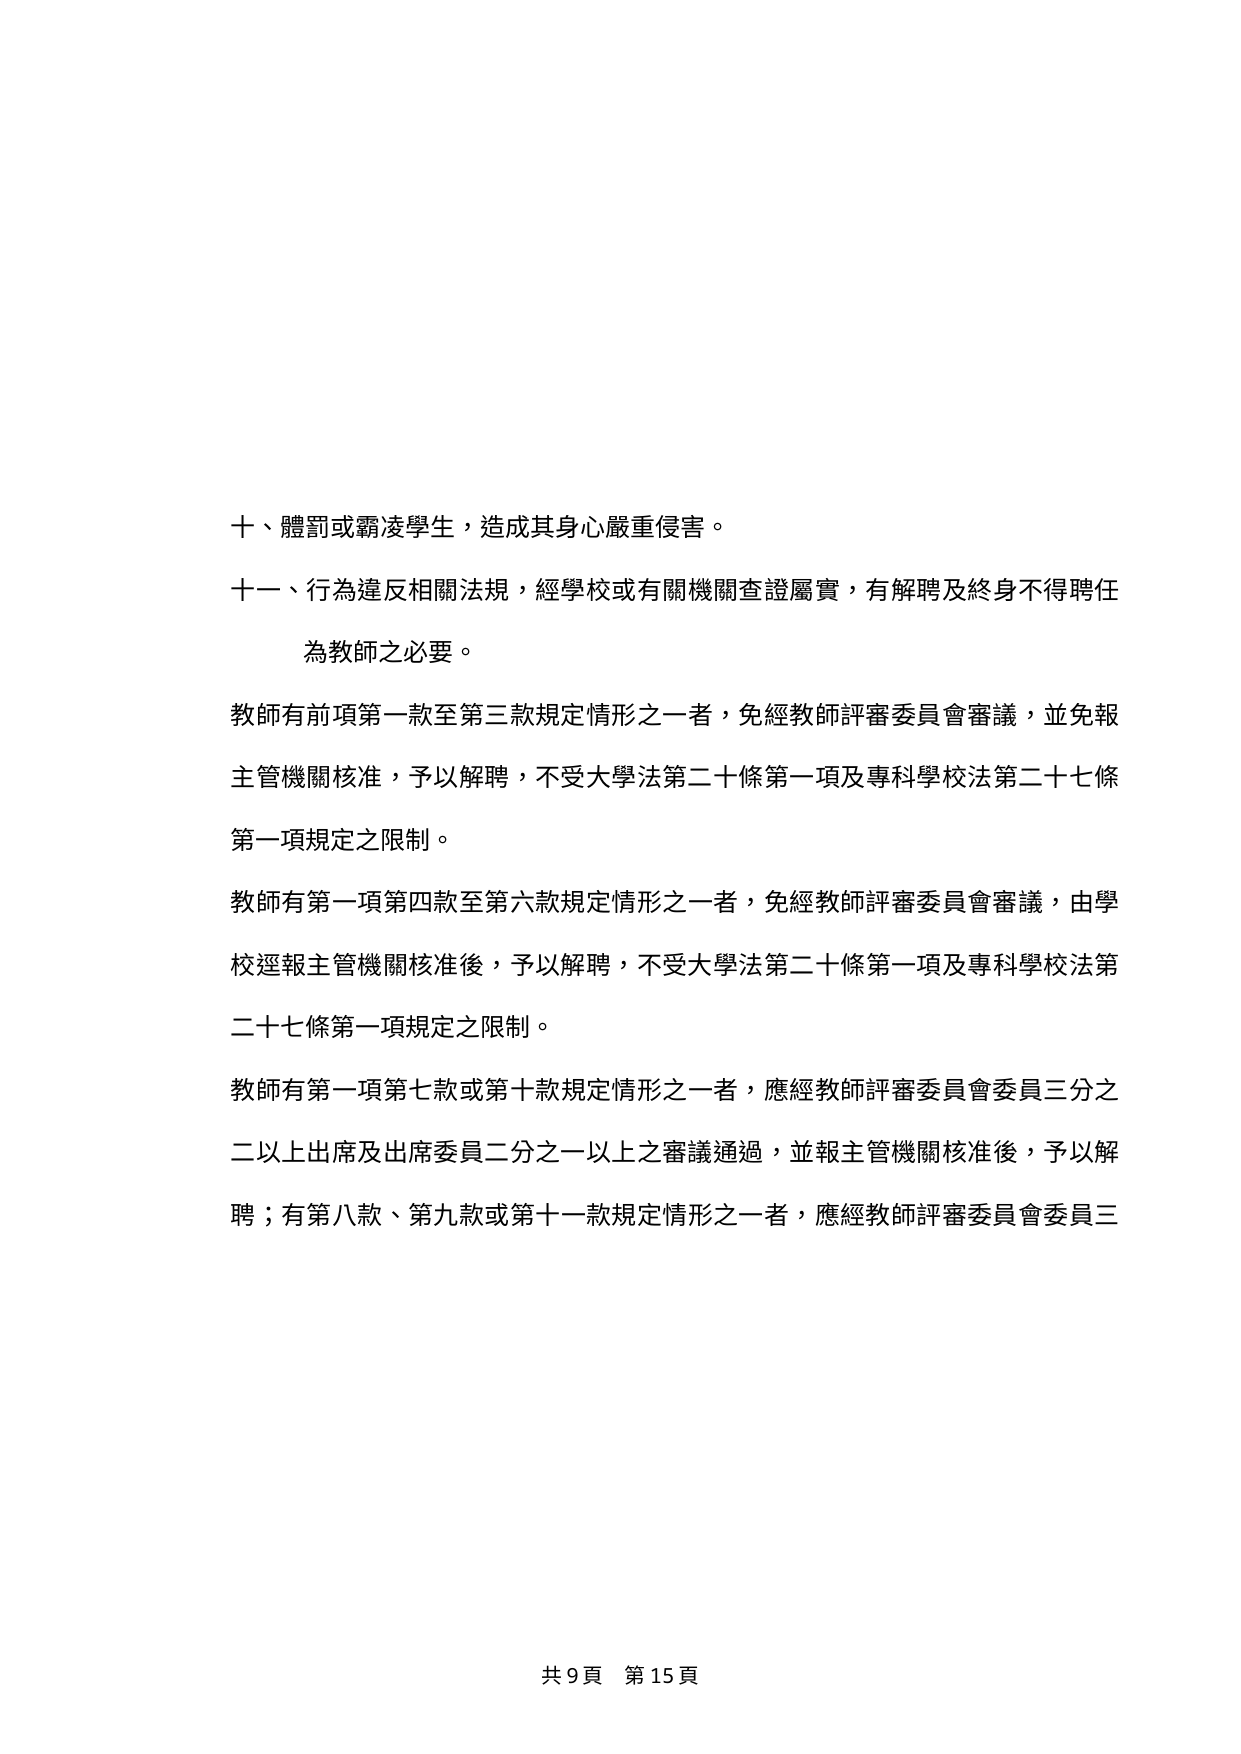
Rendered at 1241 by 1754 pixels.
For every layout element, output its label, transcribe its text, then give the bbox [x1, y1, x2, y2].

text 十一、行為違反相關法規，經學校或有關機關查證屬實，有解聘及終身不得聘任為教師之必要。 [230, 547, 1122, 672]
text 十、體罰或霸凌學生，造成其身心嚴重侵害。 [230, 484, 1122, 547]
text 教師有前項第一款至第三款規定情形之一者，免經教師評審委員會審議，並免報主管機關核准，予以解聘，不受大學法第二十條第一項及專科學校法第二十七條第一項規定之限制。 [230, 672, 1122, 859]
text 教師有第一項第七款或第十款規定情形之一者，應經教師評審委員會委員三分之二以上出席及出席委員二分之一以上之審議通過，並報主管機關核准後，予以解聘；有第八款、第九款或第十一款規定情形之一者，應經教師評審委員會委員三 [230, 1047, 1122, 1234]
text 教師有第一項第四款至第六款規定情形之一者，免經教師評審委員會審議，由學校逕報主管機關核准後，予以解聘，不受大學法第二十條第一項及專科學校法第二十七條第一項規定之限制。 [230, 859, 1122, 1047]
